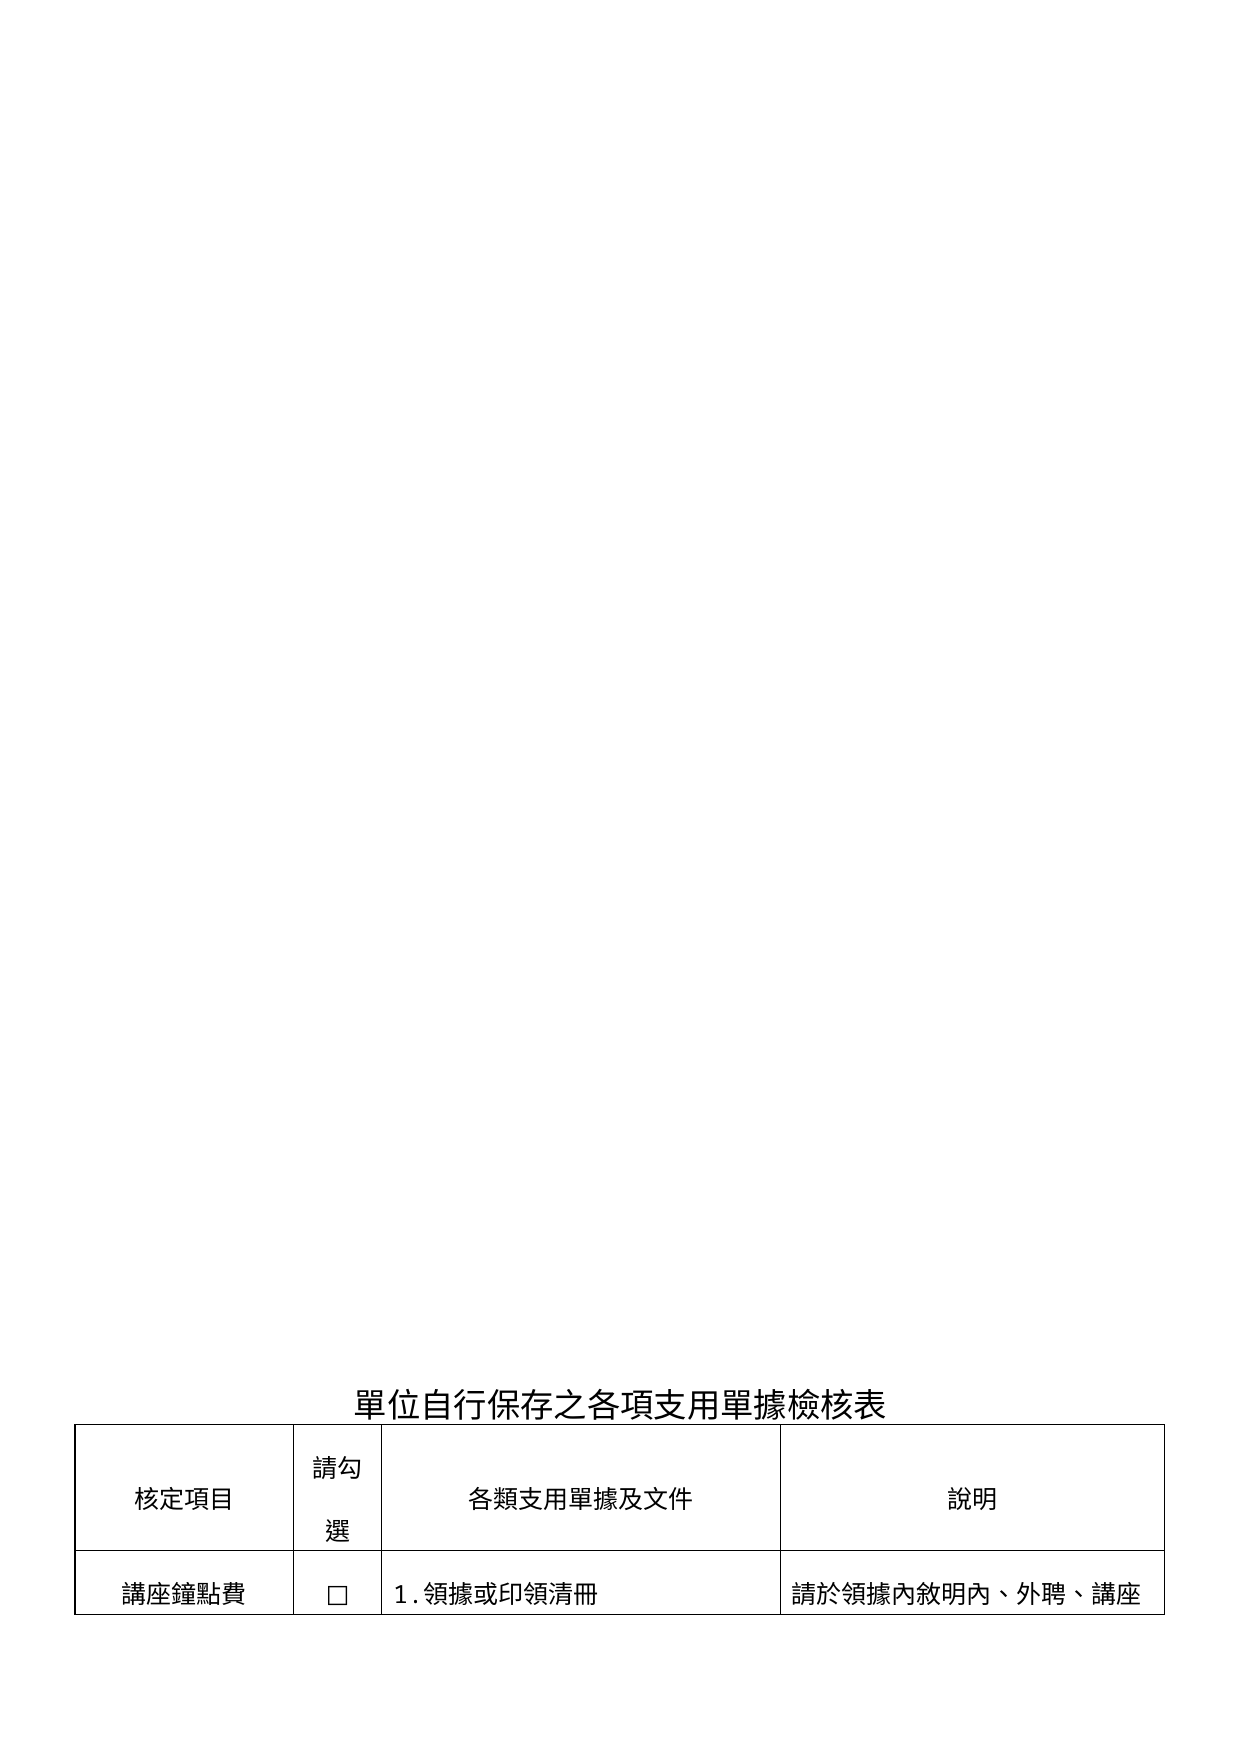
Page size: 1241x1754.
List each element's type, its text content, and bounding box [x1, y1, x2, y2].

table_header 說明 [781, 1425, 1164, 1550]
table_cell 請於領據內敘明內、外聘、講座 [781, 1551, 1164, 1614]
table_header 核定項目 [76, 1425, 293, 1550]
table_cell 1.領據或印領清冊 [382, 1551, 780, 1614]
table_header 請勾選 [294, 1425, 381, 1550]
table_cell □ [294, 1551, 381, 1614]
table_header 各類支用單據及文件 [382, 1425, 780, 1550]
table_cell 講座鐘點費 [76, 1551, 293, 1614]
text 單位自行保存之各項支用單據檢核表 [75, 1362, 1165, 1424]
